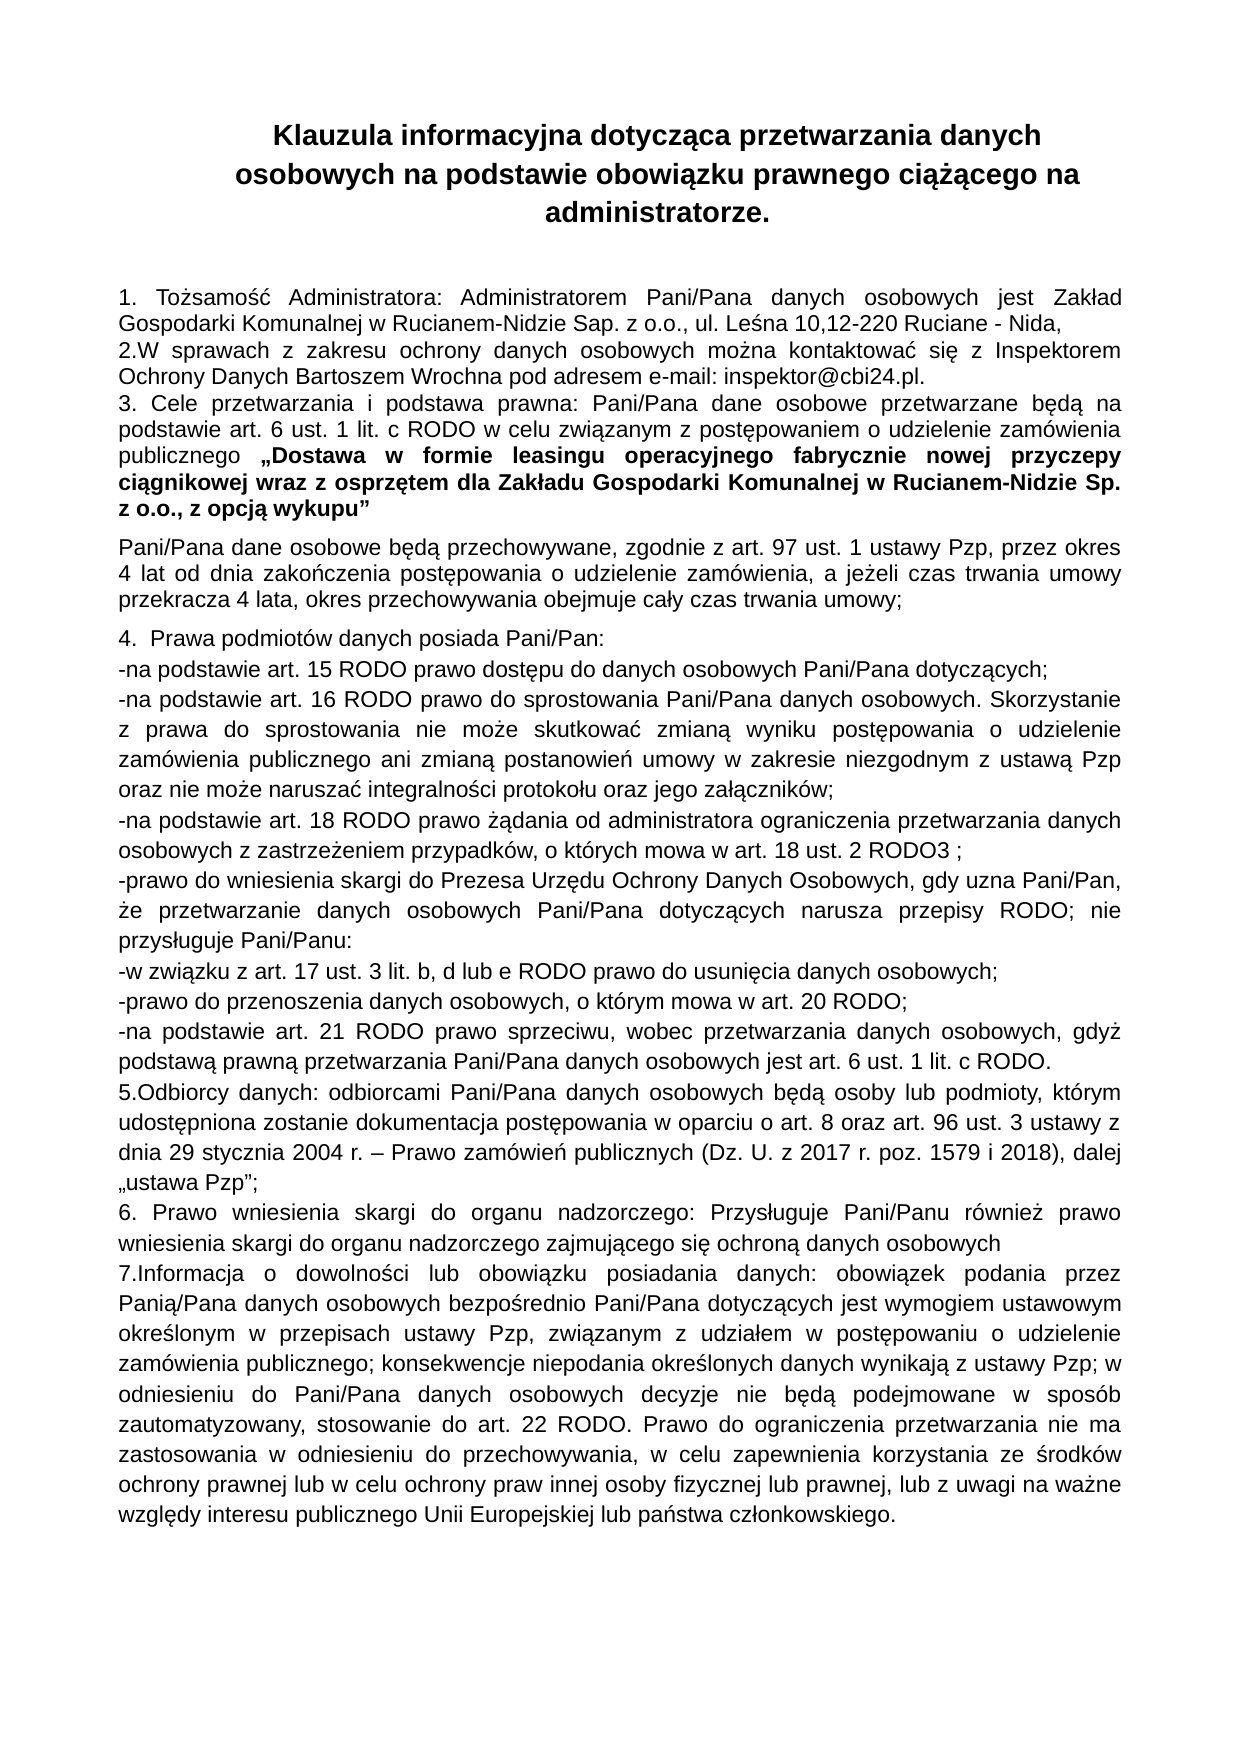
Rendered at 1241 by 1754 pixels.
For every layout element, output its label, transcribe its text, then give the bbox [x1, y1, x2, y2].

text 5.Odbiorcy danych: odbiorcami Pani/Pana danych osobowych będą osoby lub podmioty, którym udostępniona zostanie dokumentacja postępowania w oparciu o art. 8 oraz art. 96 ust. 3 ustawy z dnia 29 stycznia 2004 r. – Prawo zamówień publicznych (Dz. U. z 2017 r. poz. 1579 i 2018), dalej „ustawa Pzp”; [118, 1078, 1122, 1195]
text -prawo do przenoszenia danych osobowych, o którym mowa w art. 20 RODO; [118, 988, 1122, 1014]
text 6. Prawo wniesienia skargi do organu nadzorczego: Przysługuje Pani/Panu również prawo wniesienia skargi do organu nadzorczego zajmującego się ochroną danych osobowych [118, 1199, 1122, 1256]
text -na podstawie art. 15 RODO prawo dostępu do danych osobowych Pani/Pana dotyczących; [118, 656, 1122, 682]
text 7.Informacja o dowolności lub obowiązku posiadania danych: obowiązek podania przez Panią/Pana danych osobowych bezpośrednio Pani/Pana dotyczących jest wymogiem ustawowym określonym w przepisach ustawy Pzp, związanym z udziałem w postępowaniu o udzielenie zamówienia publicznego; konsekwencje niepodania określonych danych wynikają z ustawy Pzp; w odniesieniu do Pani/Pana danych osobowych decyzje nie będą podejmowane w sposób zautomatyzowany, stosowanie do art. 22 RODO. Prawo do ograniczenia przetwarzania nie ma zastosowania w odniesieniu do przechowywania, w celu zapewnienia korzystania ze środków ochrony prawnej lub w celu ochrony praw innej osoby fizycznej lub prawnej, lub z uwagi na ważne względy interesu publicznego Unii Europejskiej lub państwa członkowskiego. [118, 1260, 1122, 1528]
text 1. Tożsamość Administratora: Administratorem Pani/Pana danych osobowych jest Zakład Gospodarki Komunalnej w Rucianem-Nidzie Sap. z o.o., ul. Leśna 10,12-220 Ruciane - Nida, [118, 284, 1122, 337]
text -na podstawie art. 18 RODO prawo żądania od administratora ograniczenia przetwarzania danych osobowych z zastrzeżeniem przypadków, o których mowa w art. 18 ust. 2 RODO3 ; [118, 807, 1122, 863]
text Pani/Pana dane osobowe będą przechowywane, zgodnie z art. 97 ust. 1 ustawy Pzp, przez okres 4 lat od dnia zakończenia postępowania o udzielenie zamówienia, a jeżeli czas trwania umowy przekracza 4 lata, okres przechowywania obejmuje cały czas trwania umowy; [118, 534, 1122, 613]
text 4. Prawa podmiotów danych posiada Pani/Pan: [118, 625, 1122, 652]
text -na podstawie art. 16 RODO prawo do sprostowania Pani/Pana danych osobowych. Skorzystanie z prawa do sprostowania nie może skutkować zmianą wyniku postępowania o udzielenie zamówienia publicznego ani zmianą postanowień umowy w zakresie niezgodnym z ustawą Pzp oraz nie może naruszać integralności protokołu oraz jego załączników; [118, 686, 1122, 803]
text -prawo do wniesienia skargi do Prezesa Urzędu Ochrony Danych Osobowych, gdy uzna Pani/Pan, że przetwarzanie danych osobowych Pani/Pana dotyczących narusza przepisy RODO; nie przysługuje Pani/Panu: [118, 867, 1122, 954]
text 3. Cele przetwarzania i podstawa prawna: Pani/Pana dane osobowe przetwarzane będą na podstawie art. 6 ust. 1 lit. c RODO w celu związanym z postępowaniem o udzielenie zamówienia publicznego „Dostawa w formie leasingu operacyjnego fabrycznie nowej przyczepy ciągnikowej wraz z osprzętem dla Zakładu Gospodarki Komunalnej w Rucianem-Nidzie Sp. z o.o., z opcją wykupu” [118, 389, 1122, 521]
text -w związku z art. 17 ust. 3 lit. b, d lub e RODO prawo do usunięcia danych osobowych; [118, 958, 1122, 984]
list Klauzula informacyjna dotycząca przetwarzania danych osobowych na podstawie obowiązku prawnego ciążącego na administratorze. [156, 118, 1122, 229]
text -na podstawie art. 21 RODO prawo sprzeciwu, wobec przetwarzania danych osobowych, gdyż podstawą prawną przetwarzania Pani/Pana danych osobowych jest art. 6 ust. 1 lit. c RODO. [118, 1018, 1122, 1074]
text 2.W sprawach z zakresu ochrony danych osobowych można kontaktować się z Inspektorem Ochrony Danych Bartoszem Wrochna pod adresem e-mail: inspektor@cbi24.pl. [118, 337, 1122, 389]
